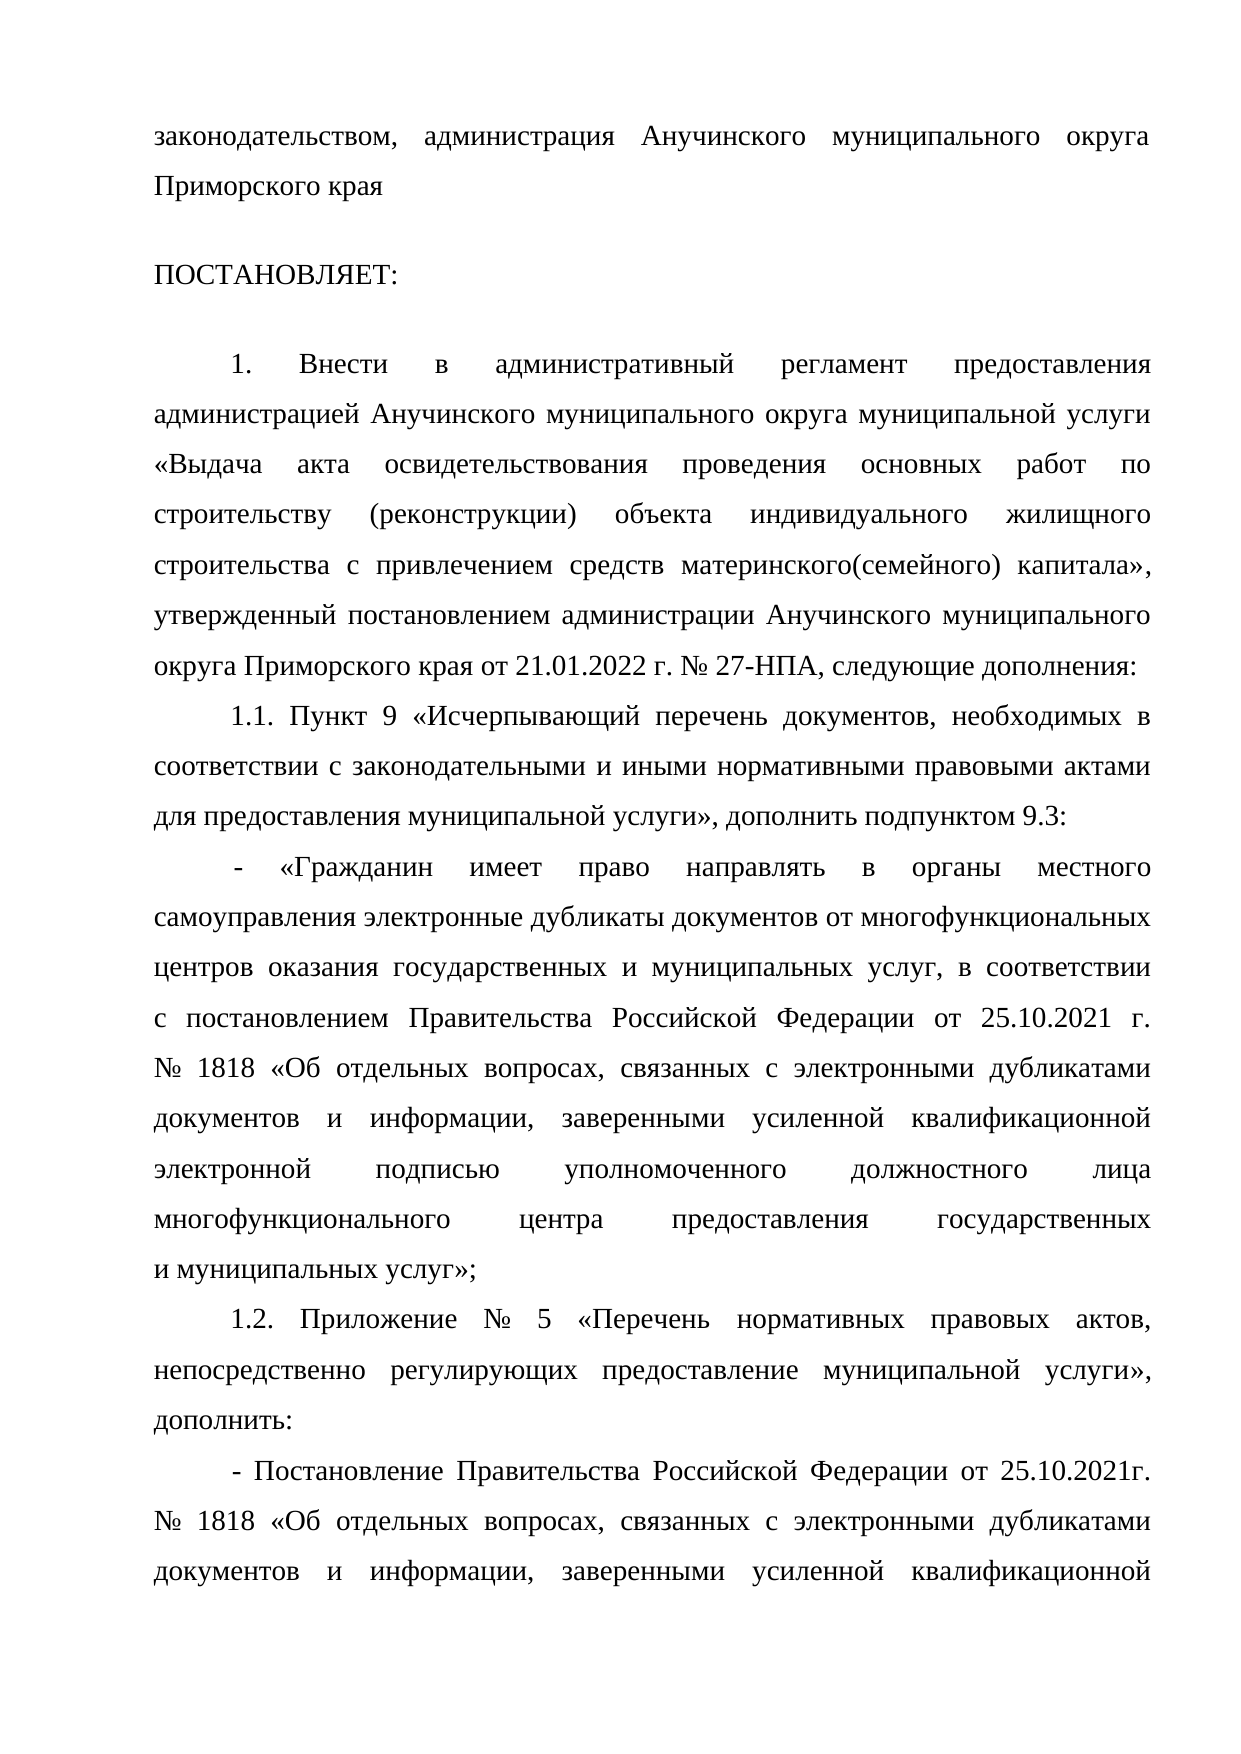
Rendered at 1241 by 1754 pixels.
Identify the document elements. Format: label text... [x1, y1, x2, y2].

text 1.1. Пункт 9 «Исчерпывающий перечень документов, необходимых в соответствии с законодательными и иными нормативными правовыми актами для предоставления муниципальной услуги», дополнить подпунктом 9.3: [153, 698, 1152, 832]
list 1.2. Приложение № 5 «Перечень нормативных правовых актов, непосредственно регулирующих предоставление муниципальной услуги», дополнить: [153, 1302, 1152, 1436]
text 1. Внести в административный регламент предоставления администрацией Анучинского муниципального округа муниципальной услуги «Выдача акта освидетельствования проведения основных работ по строительству (реконструкции) объекта индивидуального жилищного строительства с привлечением средств материнского(семейного) капитала», утвержденный постановлением администрации Анучинского муниципального округа Приморского края от 21.01.2022 г. № 27-НПА, следующие дополнения: [153, 346, 1152, 681]
text ПОСТАНОВЛЯЕТ: [153, 257, 1152, 291]
text - Постановление Правительства Российской Федерации от 25.10.2021г. № 1818 «Об отдельных вопросах, связанных с электронными дубликатами документов и информации, заверенными усиленной квалификационной [153, 1453, 1152, 1587]
list - «Гражданин имеет право направлять в органы местного самоуправления электронные дубликаты документов от многофункциональных центров оказания государственных и муниципальных услуг, в соответствии с постановлением Правительства Российской Федерации от 25.10.2021 г. № 1818 «Об отдельных вопросах, связанных с электронными дубликатами документов и информации, заверенными усиленной квалификационной электронной подписью уполномоченного должностного лица многофункционального центра предоставления государственных и муниципальных услуг»; [153, 849, 1152, 1285]
text законодательством, администрация Анучинского муниципального округа Приморского края [153, 118, 1150, 202]
